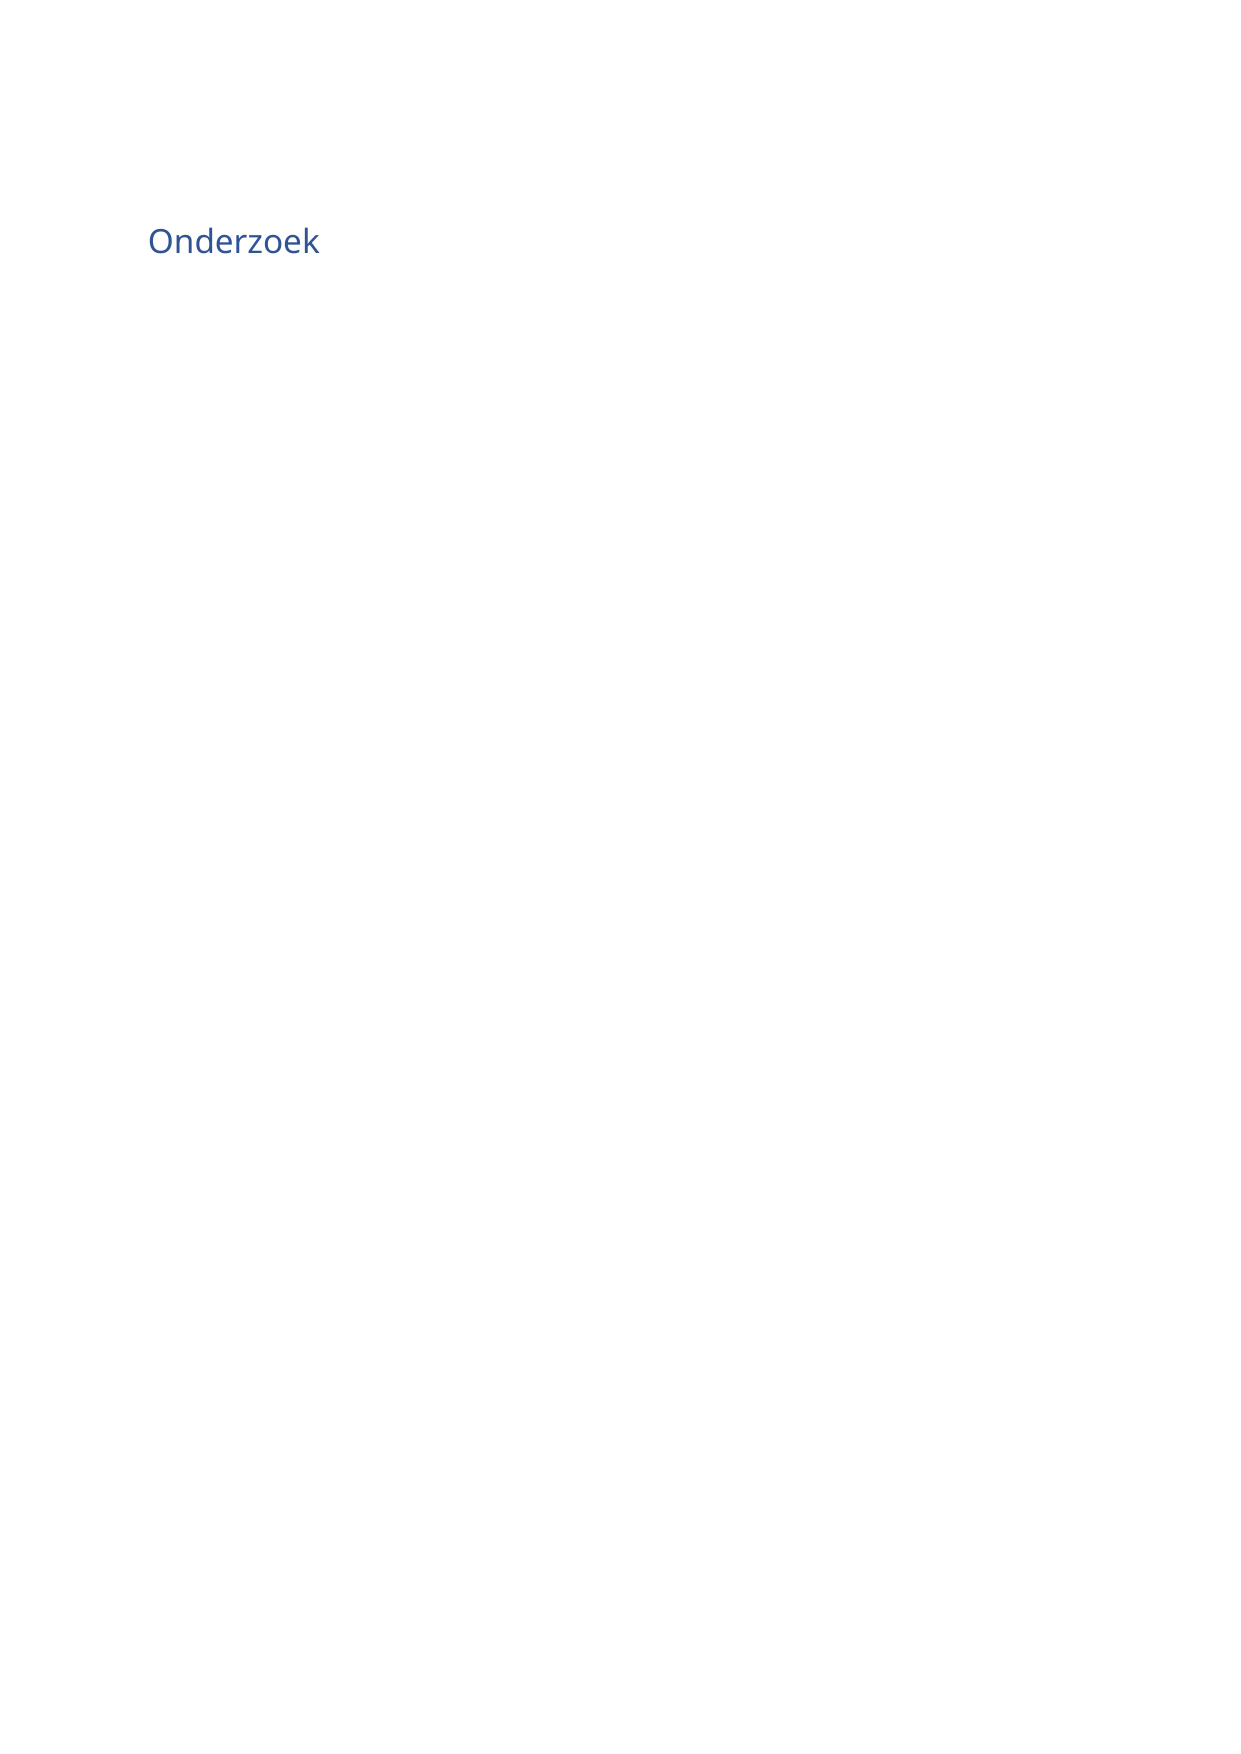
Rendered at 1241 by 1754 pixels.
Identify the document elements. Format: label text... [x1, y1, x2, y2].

subtitle Onderzoek [148, 218, 1093, 263]
